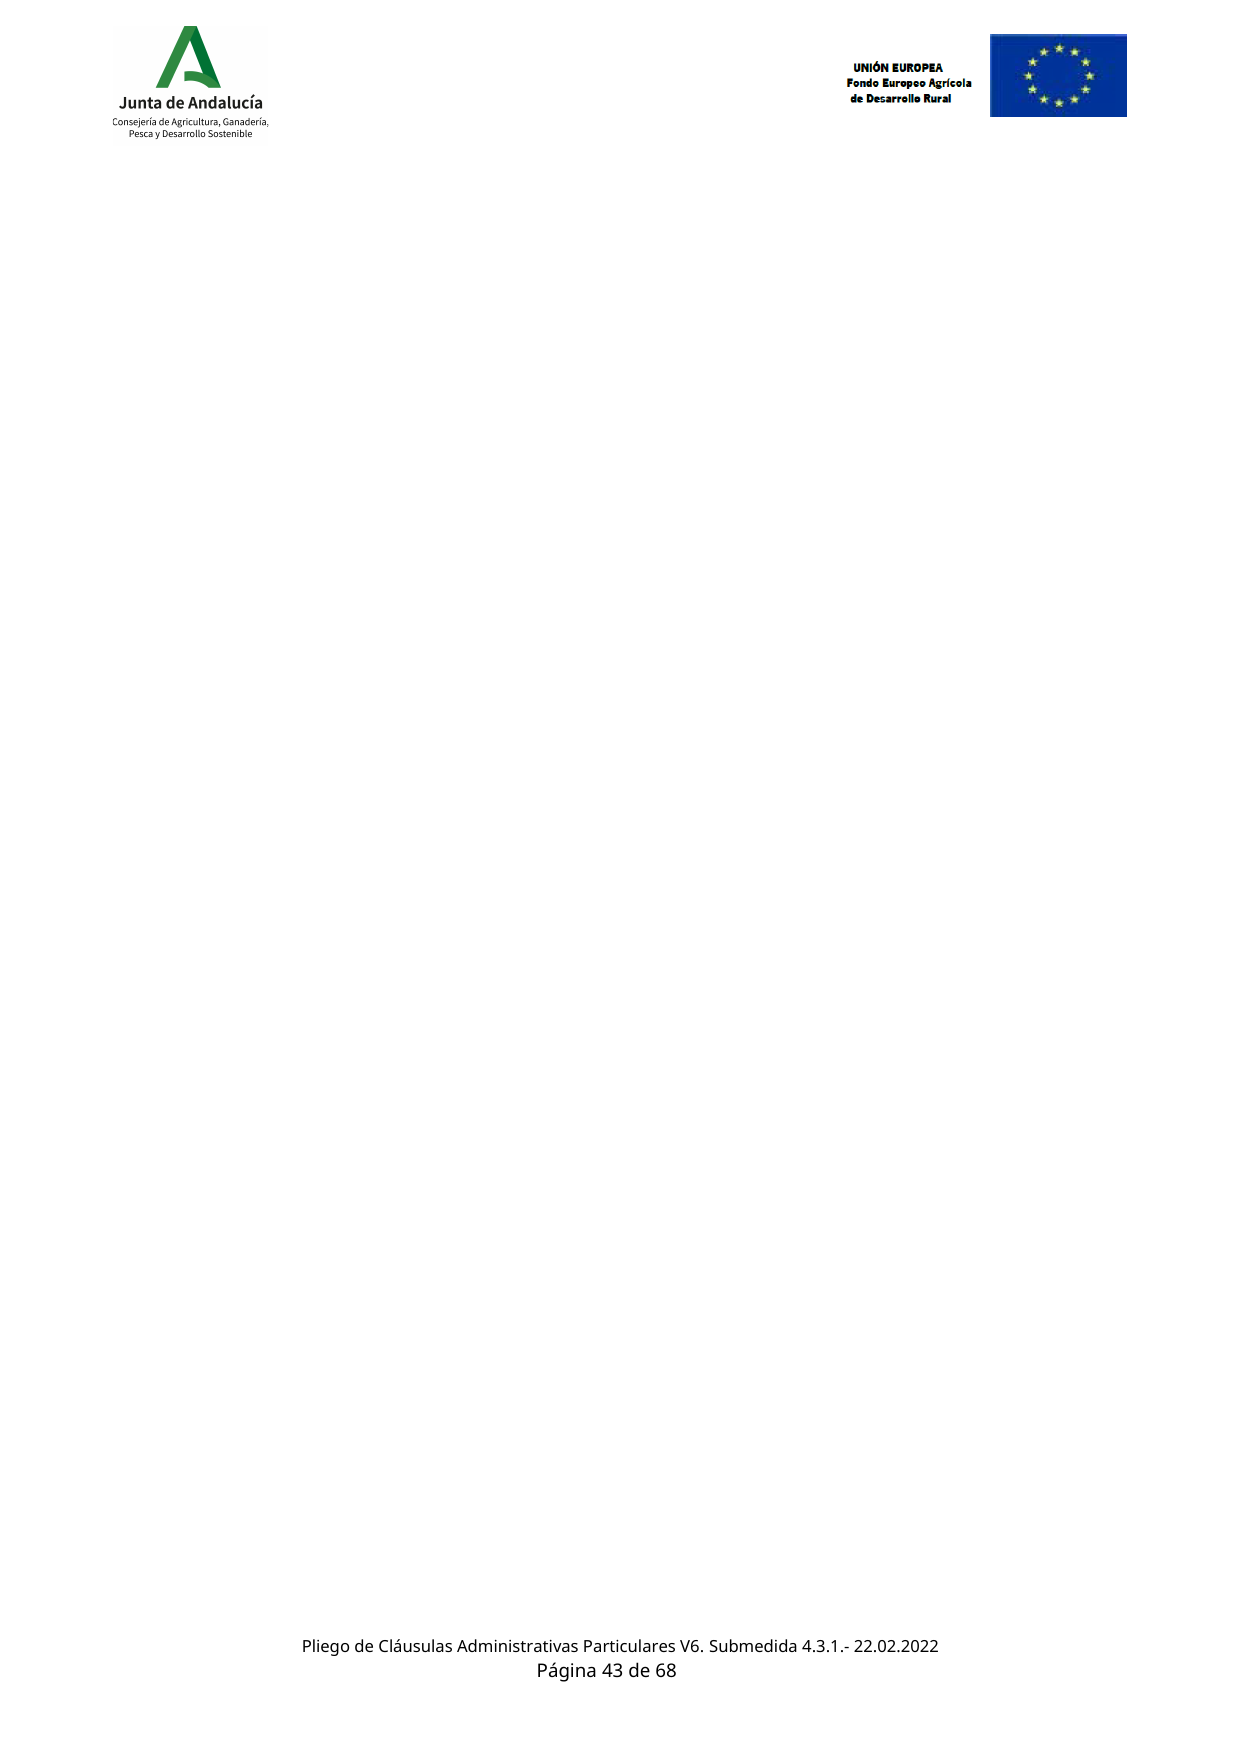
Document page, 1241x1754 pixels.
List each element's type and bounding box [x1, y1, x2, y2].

picture [112, 26, 269, 146]
picture [832, 31, 1143, 121]
